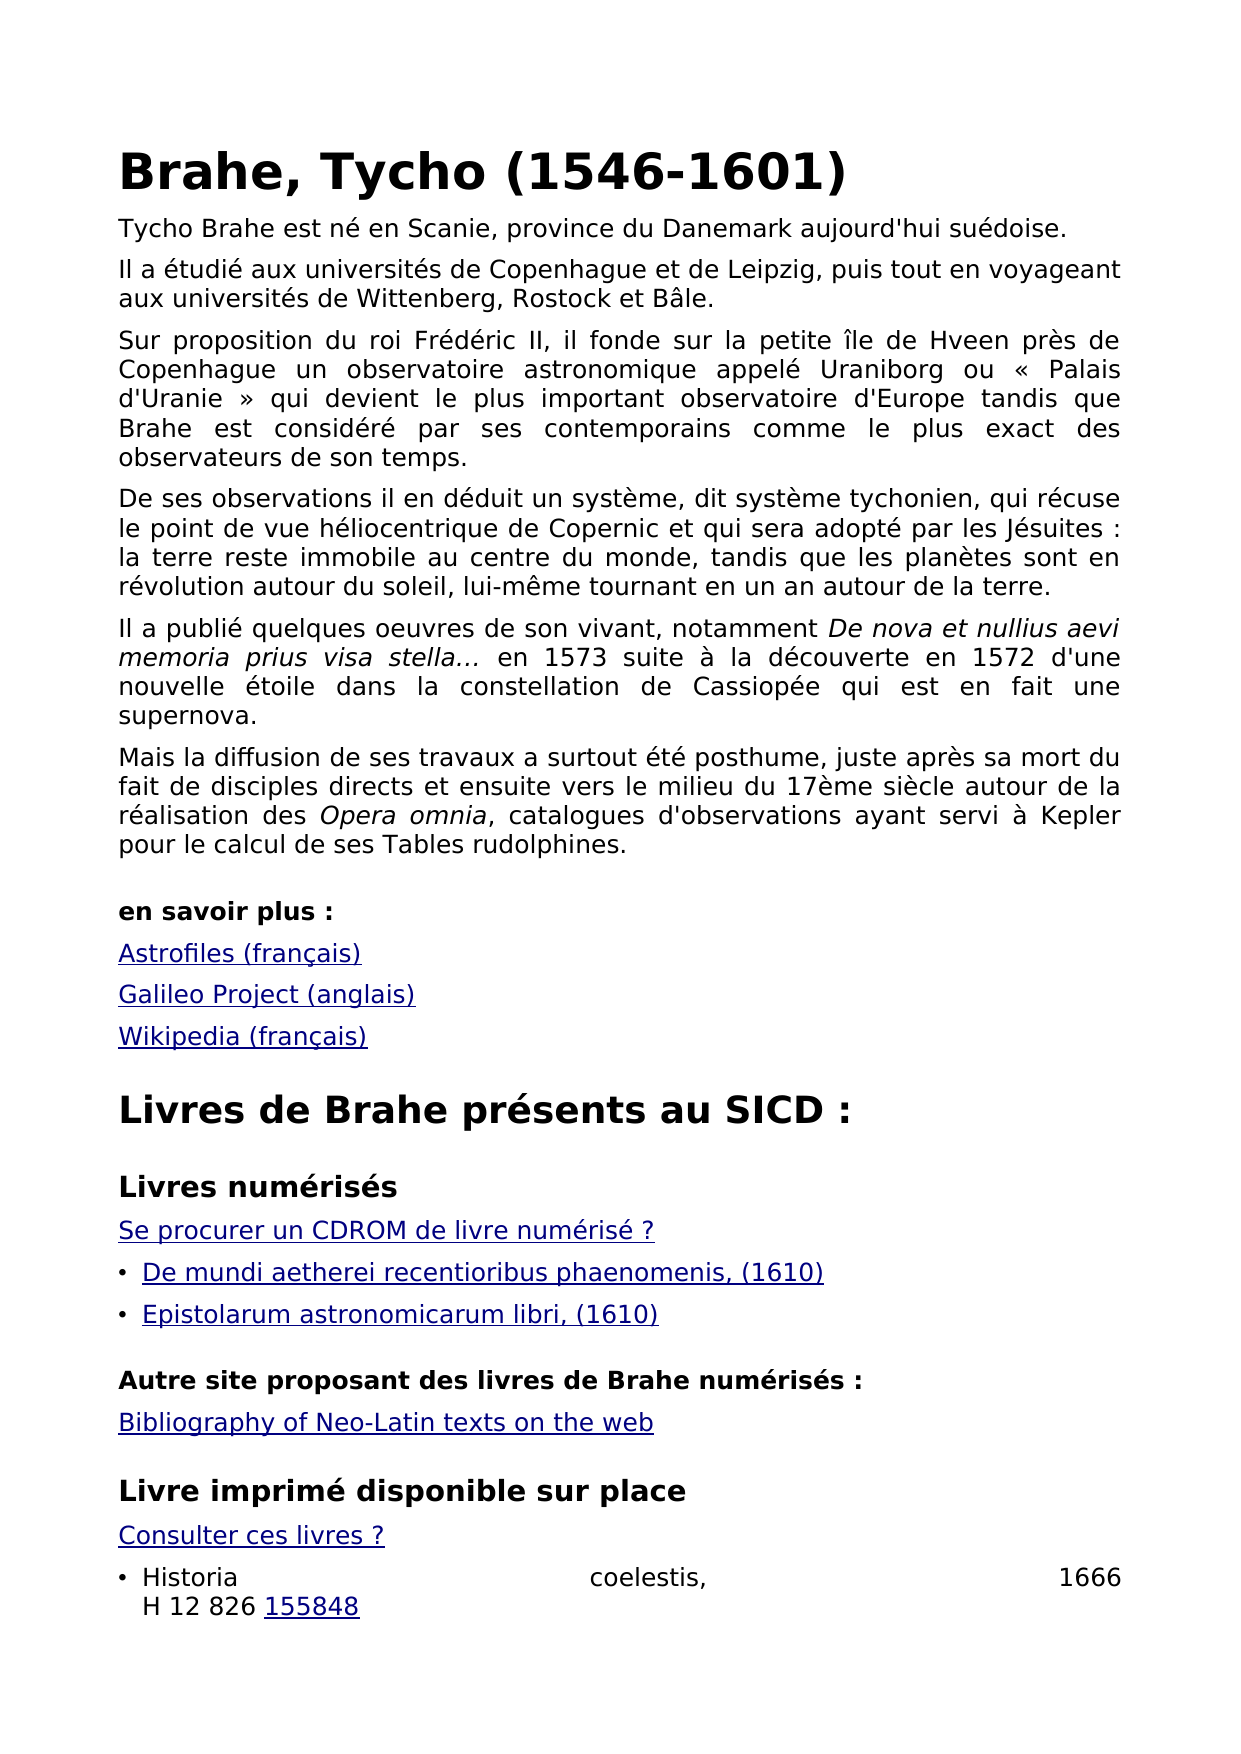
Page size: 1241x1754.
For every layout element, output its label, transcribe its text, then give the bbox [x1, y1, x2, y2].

list De mundi aetherei recentioribus phaenomenis, (1610) [118, 1258, 1122, 1287]
subtitle en savoir plus : [118, 897, 1122, 926]
text Wikipedia (français) [118, 1022, 1122, 1051]
text Sur proposition du roi Frédéric II, il fonde sur la petite île de Hveen près de Copenhague un observatoire astronomique appelé Uraniborg ou « Palais d'Uranie » qui devient le plus important observatoire d'Europe tandis que Brahe est considéré par ses contemporains comme le plus exact des observateurs de son temps. [118, 326, 1122, 472]
text Tycho Brahe est né en Scanie, province du Danemark aujourd'hui suédoise. [118, 214, 1122, 243]
text De ses observations il en déduit un système, dit système tychonien, qui récuse le point de vue héliocentrique de Copernic et qui sera adopté par les Jésuites : la terre reste immobile au centre du monde, tandis que les planètes sont en révolution autour du soleil, lui-même tournant en un an autour de la terre. [118, 485, 1122, 601]
text Bibliography of Neo-Latin texts on the web [118, 1408, 1122, 1437]
subtitle Autre site proposant des livres de Brahe numérisés : [118, 1366, 1122, 1396]
text Galileo Project (anglais) [118, 981, 1122, 1010]
list Historia coelestis, 1666 H 12 826 155848 [118, 1563, 1122, 1621]
subtitle Livres de Brahe présents au SICD : [118, 1089, 1122, 1132]
text Il a étudié aux universités de Copenhague et de Leipzig, puis tout en voyageant aux universités de Wittenberg, Rostock et Bâle. [118, 256, 1122, 314]
subtitle Livre imprimé disponible sur place [118, 1475, 1122, 1509]
text Mais la diffusion de ses travaux a surtout été posthume, juste après sa mort du fait de disciples directs et ensuite vers le milieu du 17ème siècle autour de la réalisation des Opera omnia, catalogues d'observations ayant servi à Kepler pour le calcul de ses Tables rudolphines. [118, 743, 1122, 860]
text Consulter ces livres ? [118, 1521, 1122, 1550]
list Epistolarum astronomicarum libri, (1610) [118, 1300, 1122, 1329]
text Il a publié quelques oeuvres de son vivant, notamment De nova et nullius aevi memoria prius visa stella… en 1573 suite à la découverte en 1572 d'une nouvelle étoile dans la constellation de Cassiopée qui est en fait une supernova. [118, 614, 1122, 731]
subtitle Livres numérisés [118, 1170, 1122, 1204]
text Astrofiles (français) [118, 939, 1122, 968]
subtitle Brahe, Tycho (1546-1601) [118, 143, 1122, 201]
text Se procurer un CDROM de livre numérisé ? [118, 1216, 1122, 1246]
